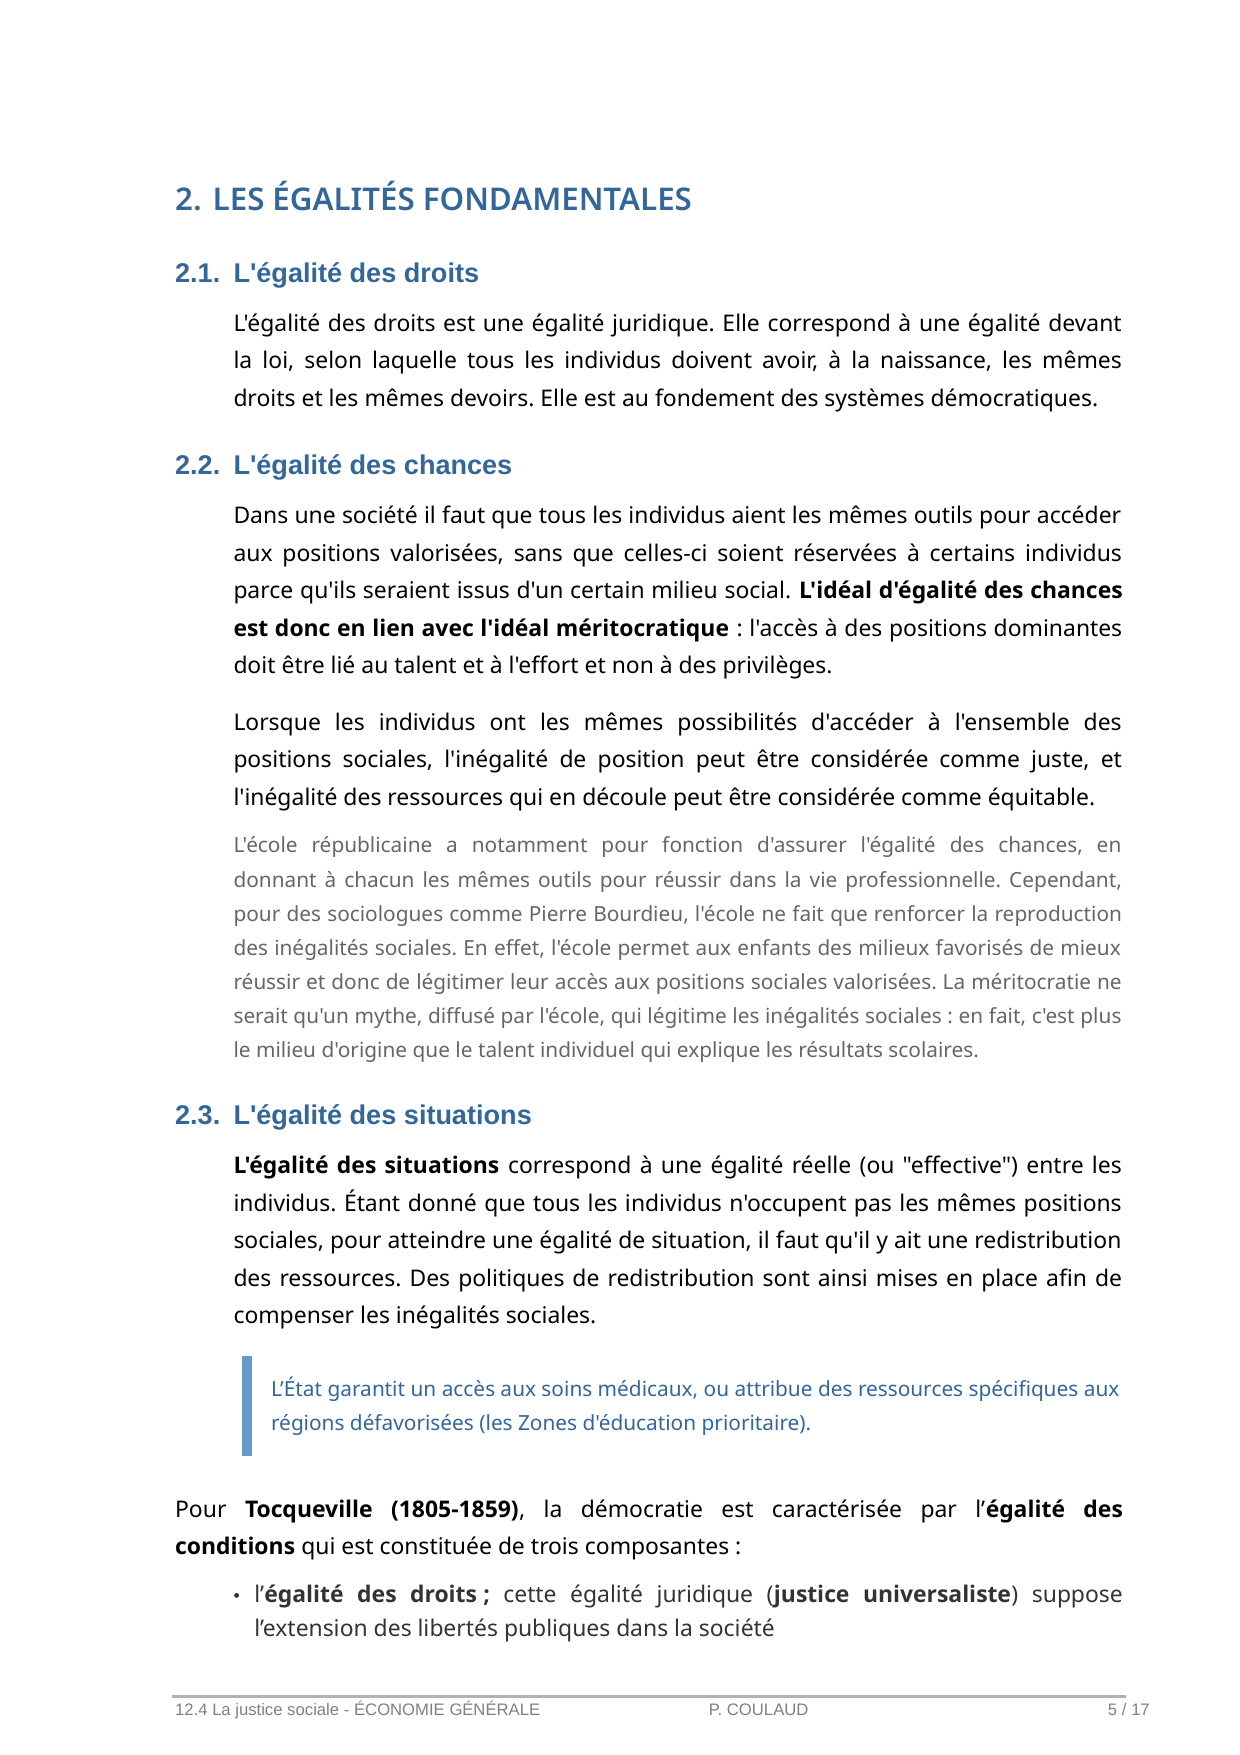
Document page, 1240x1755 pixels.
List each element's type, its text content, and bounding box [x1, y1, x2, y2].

text Lorsque les individus ont les mêmes possibilités d'accéder à l'ensemble des positions sociales, l'inégalité de position peut être considérée comme juste, et l'inégalité des ressources qui en découle peut être considérée comme équitable. [233, 706, 1123, 812]
subtitle L'égalité des situations [175, 1100, 1123, 1131]
text Pour Tocqueville (1805-1859), la démocratie est caractérisée par l’égalité des conditions qui est constituée de trois composantes : [175, 1492, 1123, 1561]
subtitle L'égalité des droits [175, 257, 1123, 288]
subtitle L'égalité des chances [175, 450, 1123, 481]
text L'école républicaine a notamment pour fonction d'assurer l'égalité des chances, en donnant à chacun les mêmes outils pour réussir dans la vie professionnelle. Cependant, pour des sociologues comme Pierre Bourdieu, l'école ne fait que renforcer la reproduction des inégalités sociales. En effet, l'école permet aux enfants des milieux favorisés de mieux réussir et donc de légitimer leur accès aux positions sociales valorisées. La méritocratie ne serait qu'un mythe, diffusé par l'école, qui légitime les inégalités sociales : en fait, c'est plus le milieu d'origine que le talent individuel qui explique les résultats scolaires. [233, 831, 1123, 1063]
subtitle LES ÉGALITÉS FONDAMENTALES [175, 177, 1123, 220]
list l’égalité des droits ; cette égalité juridique (justice universaliste) suppose l’extension des libertés publiques dans la société [233, 1578, 1123, 1643]
text L'égalité des situations correspond à une égalité réelle (ou "effective") entre les individus. Étant donné que tous les individus n'occupent pas les mêmes positions sociales, pour atteindre une égalité de situation, il faut qu'il y ait une redistribution des ressources. Des politiques de redistribution sont ainsi mises en place afin de compenser les inégalités sociales. [233, 1149, 1123, 1331]
text L’État garantit un accès aux soins médicaux, ou attribue des ressources spécifiques aux régions défavorisées (les Zones d'éducation prioritaire). [252, 1356, 1142, 1456]
text Dans une société il faut que tous les individus aient les mêmes outils pour accéder aux positions valorisées, sans que celles-ci soient réservées à certains individus parce qu'ils seraient issus d'un certain milieu social. L'idéal d'égalité des chances est donc en lien avec l'idéal méritocratique : l'accès à des positions dominantes doit être lié au talent et à l'effort et non à des privilèges. [233, 499, 1123, 681]
text L'égalité des droits est une égalité juridique. Elle correspond à une égalité devant la loi, selon laquelle tous les individus doivent avoir, à la naissance, les mêmes droits et les mêmes devoirs. Elle est au fondement des systèmes démocratiques. [233, 307, 1123, 413]
